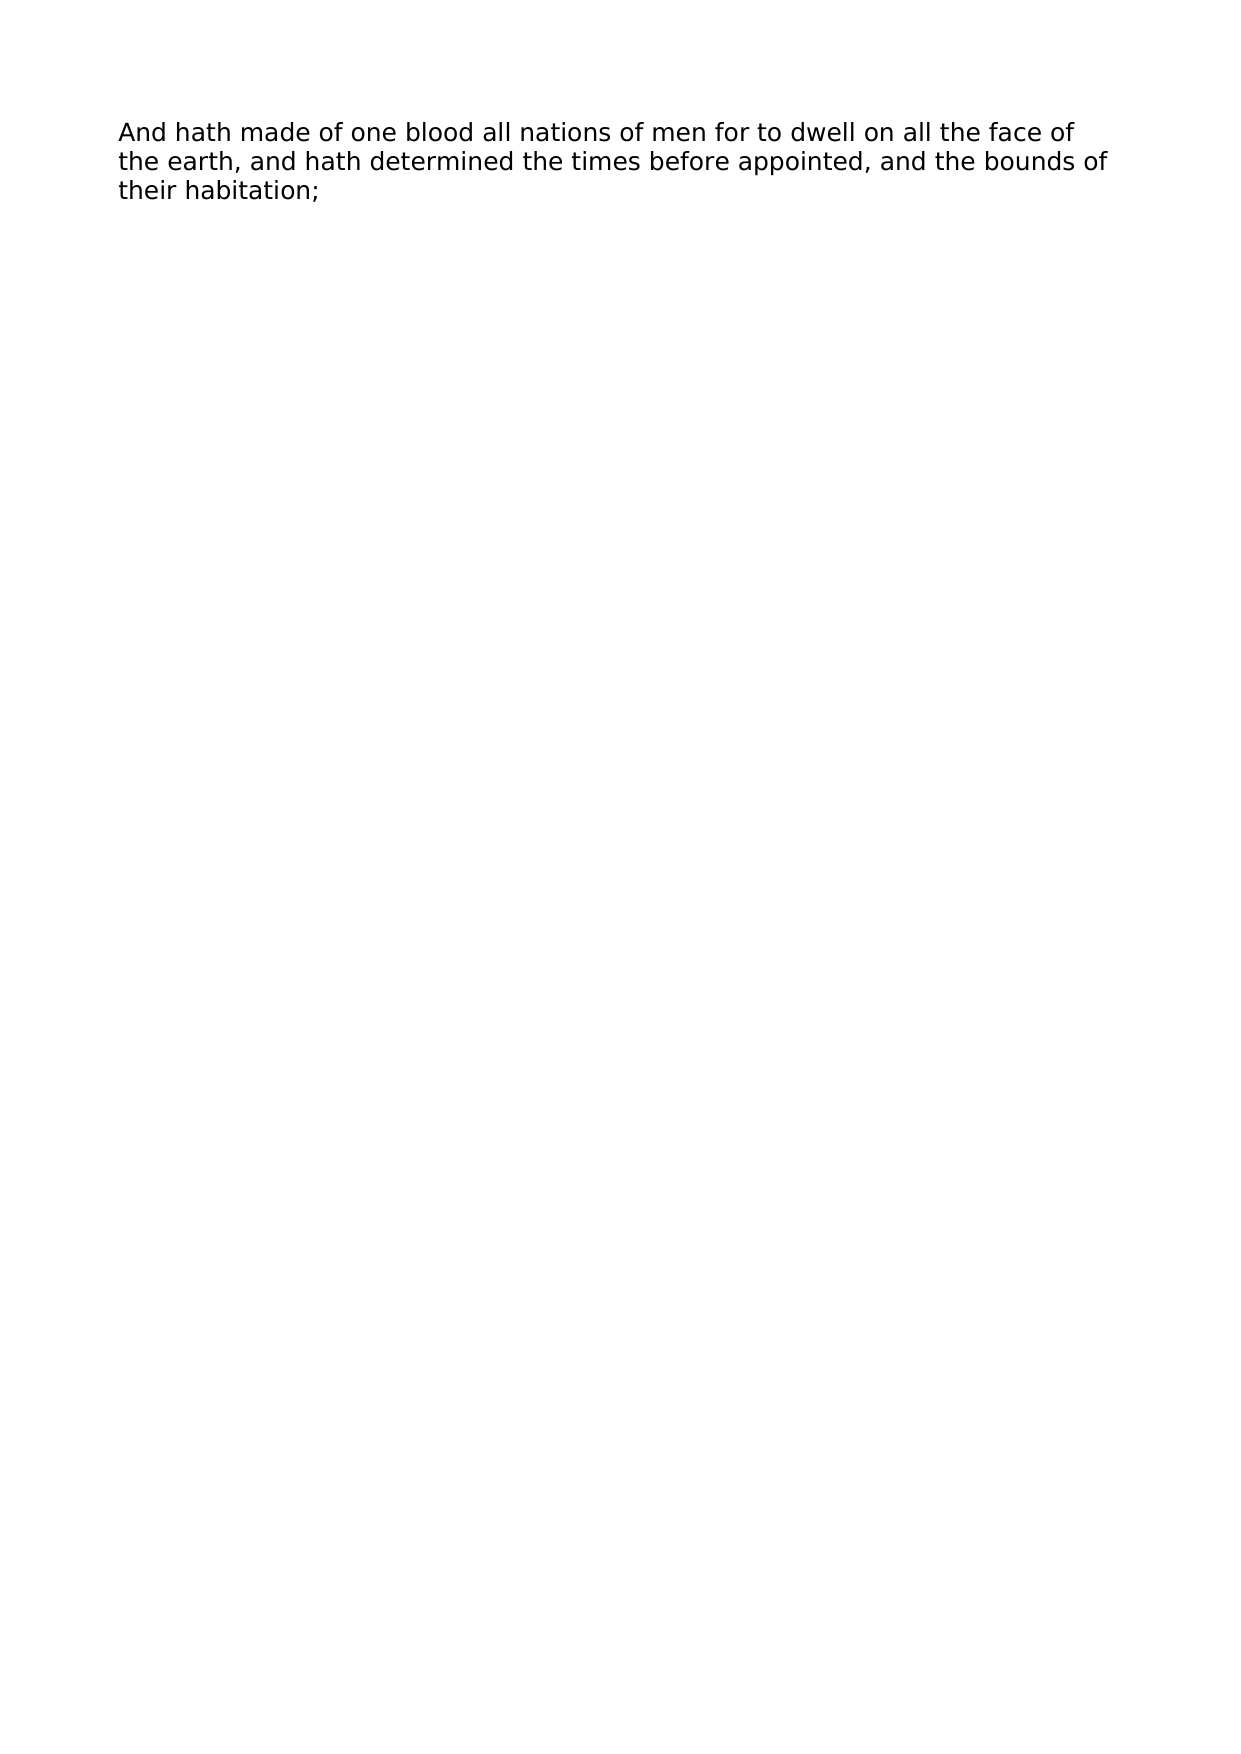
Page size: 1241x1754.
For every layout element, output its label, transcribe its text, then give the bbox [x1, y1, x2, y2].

text And hath made of one blood all nations of men for to dwell on all the face of the earth, and hath determined the times before appointed, and the bounds of their habitation; [118, 118, 1122, 206]
